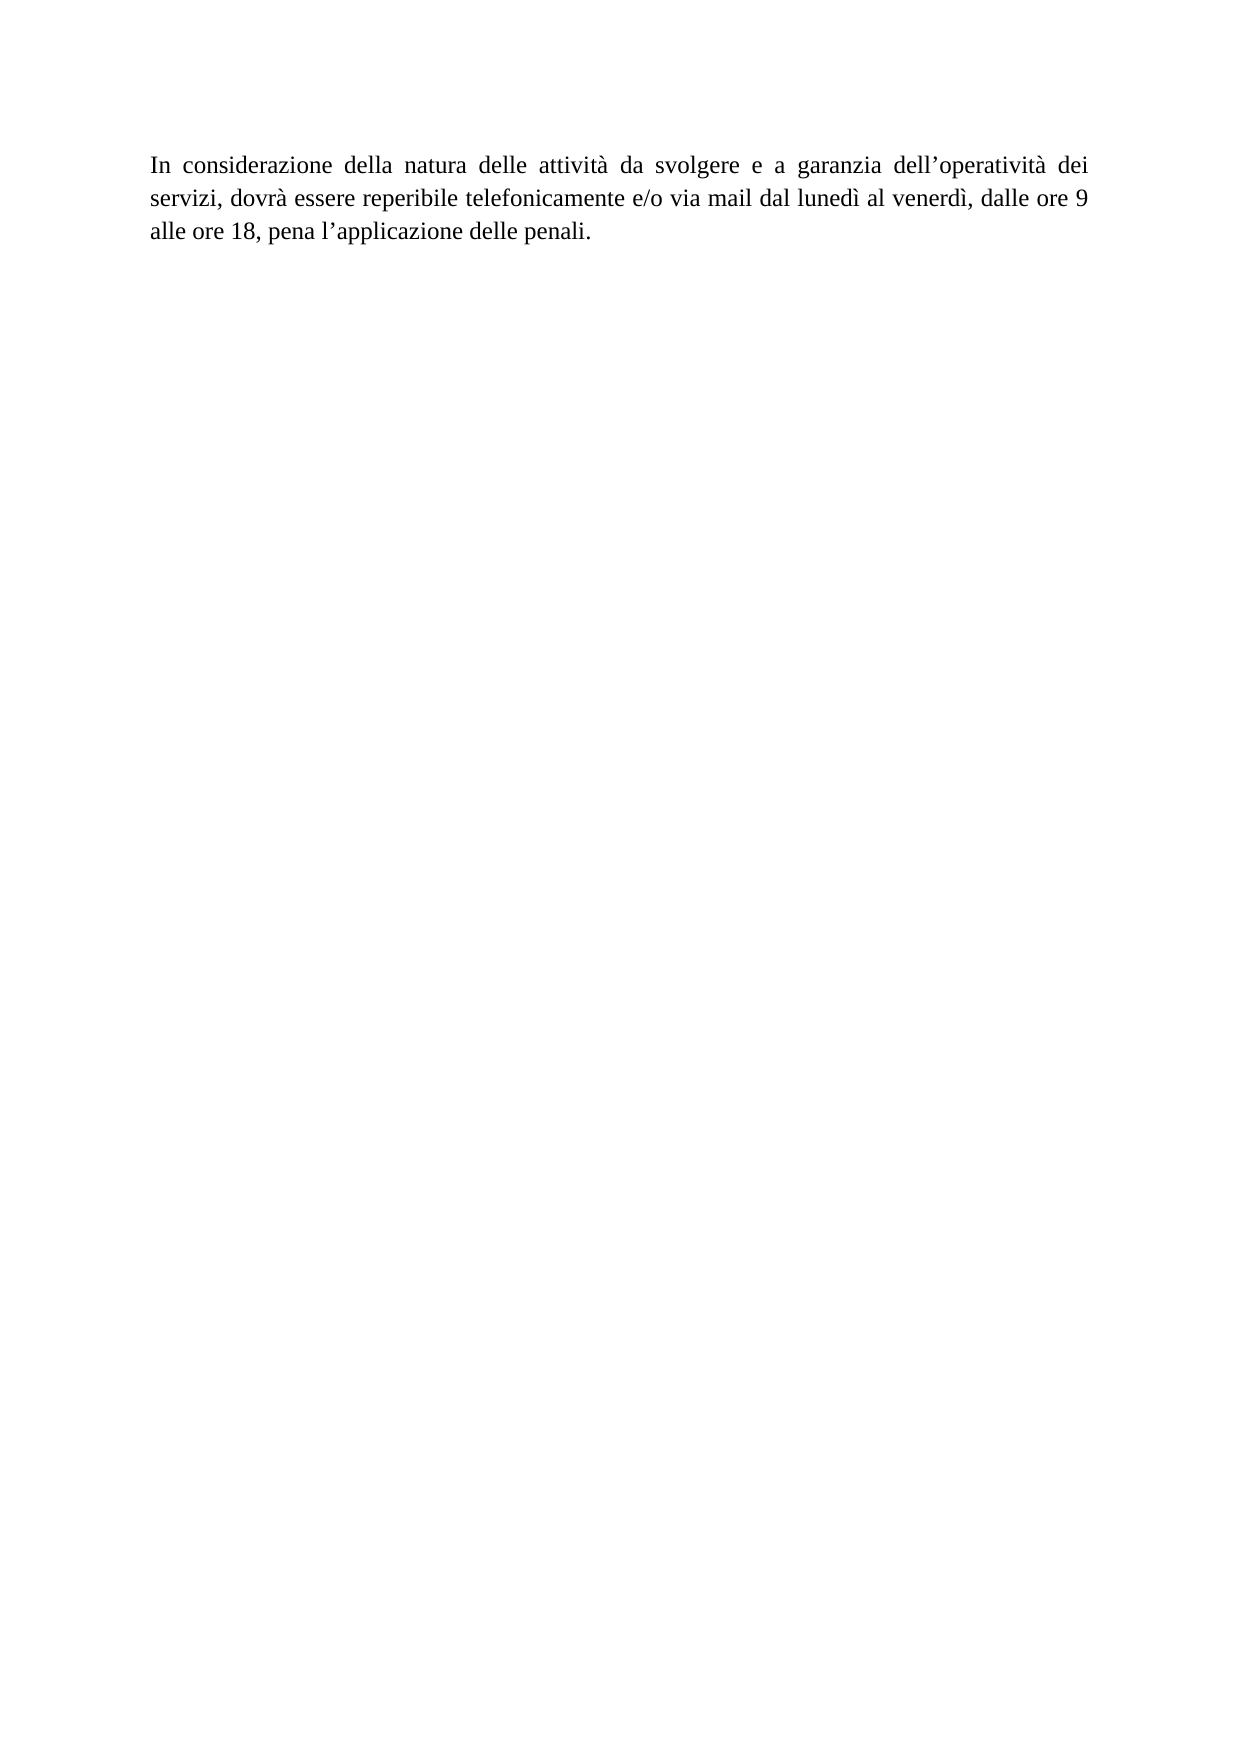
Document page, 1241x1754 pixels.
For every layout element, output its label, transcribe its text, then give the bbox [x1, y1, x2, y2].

text In considerazione della natura delle attività da svolgere e a garanzia dell’operatività dei servizi, dovrà essere reperibile telefonicamente e/o via mail dal lunedì al venerdì, dalle ore 9 alle ore 18, pena l’applicazione delle penali. [150, 150, 1090, 245]
